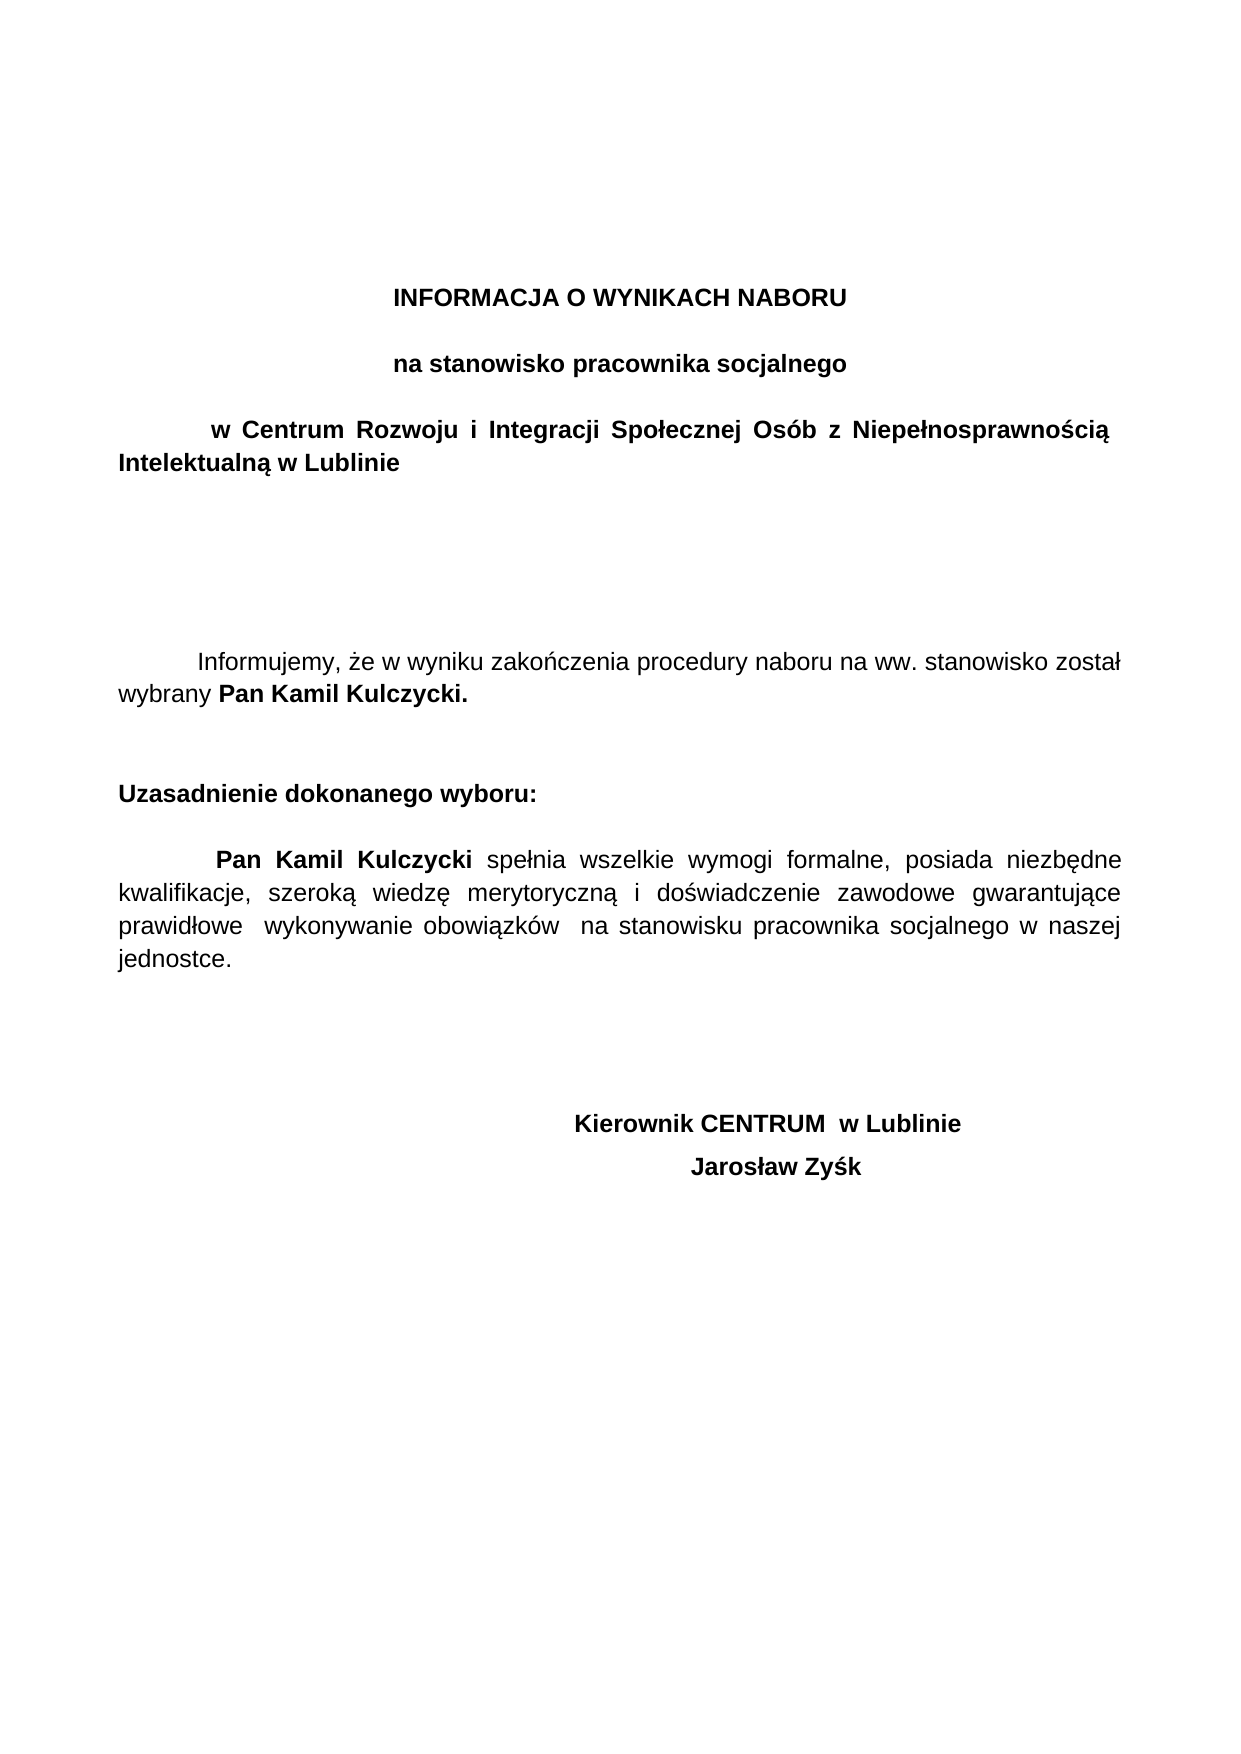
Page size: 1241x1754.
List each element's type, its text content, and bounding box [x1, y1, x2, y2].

text Kierownik CENTRUM w Lublinie [118, 1109, 1122, 1137]
text Uzasadnienie dokonanego wyboru: [118, 778, 1122, 807]
text Jarosław Zyśk [634, 1152, 1122, 1181]
text w Centrum Rozwoju i Integracji Społecznej Osób z Niepełnosprawnością Intelektualną w Lublinie [118, 415, 1122, 477]
text na stanowisko pracownika socjalnego [118, 349, 1122, 378]
text Pan Kamil Kulczycki spełnia wszelkie wymogi formalne, posiada niezbędne kwalifikacje, szeroką wiedzę merytoryczną i doświadczenie zawodowe gwarantujące prawidłowe wykonywanie obowiązków na stanowisku pracownika socjalnego w naszej jednostce. [118, 844, 1122, 972]
text INFORMACJA O WYNIKACH NABORU [118, 283, 1122, 312]
text Informujemy, że w wyniku zakończenia procedury naboru na ww. stanowisko został wybrany Pan Kamil Kulczycki. [118, 646, 1122, 708]
